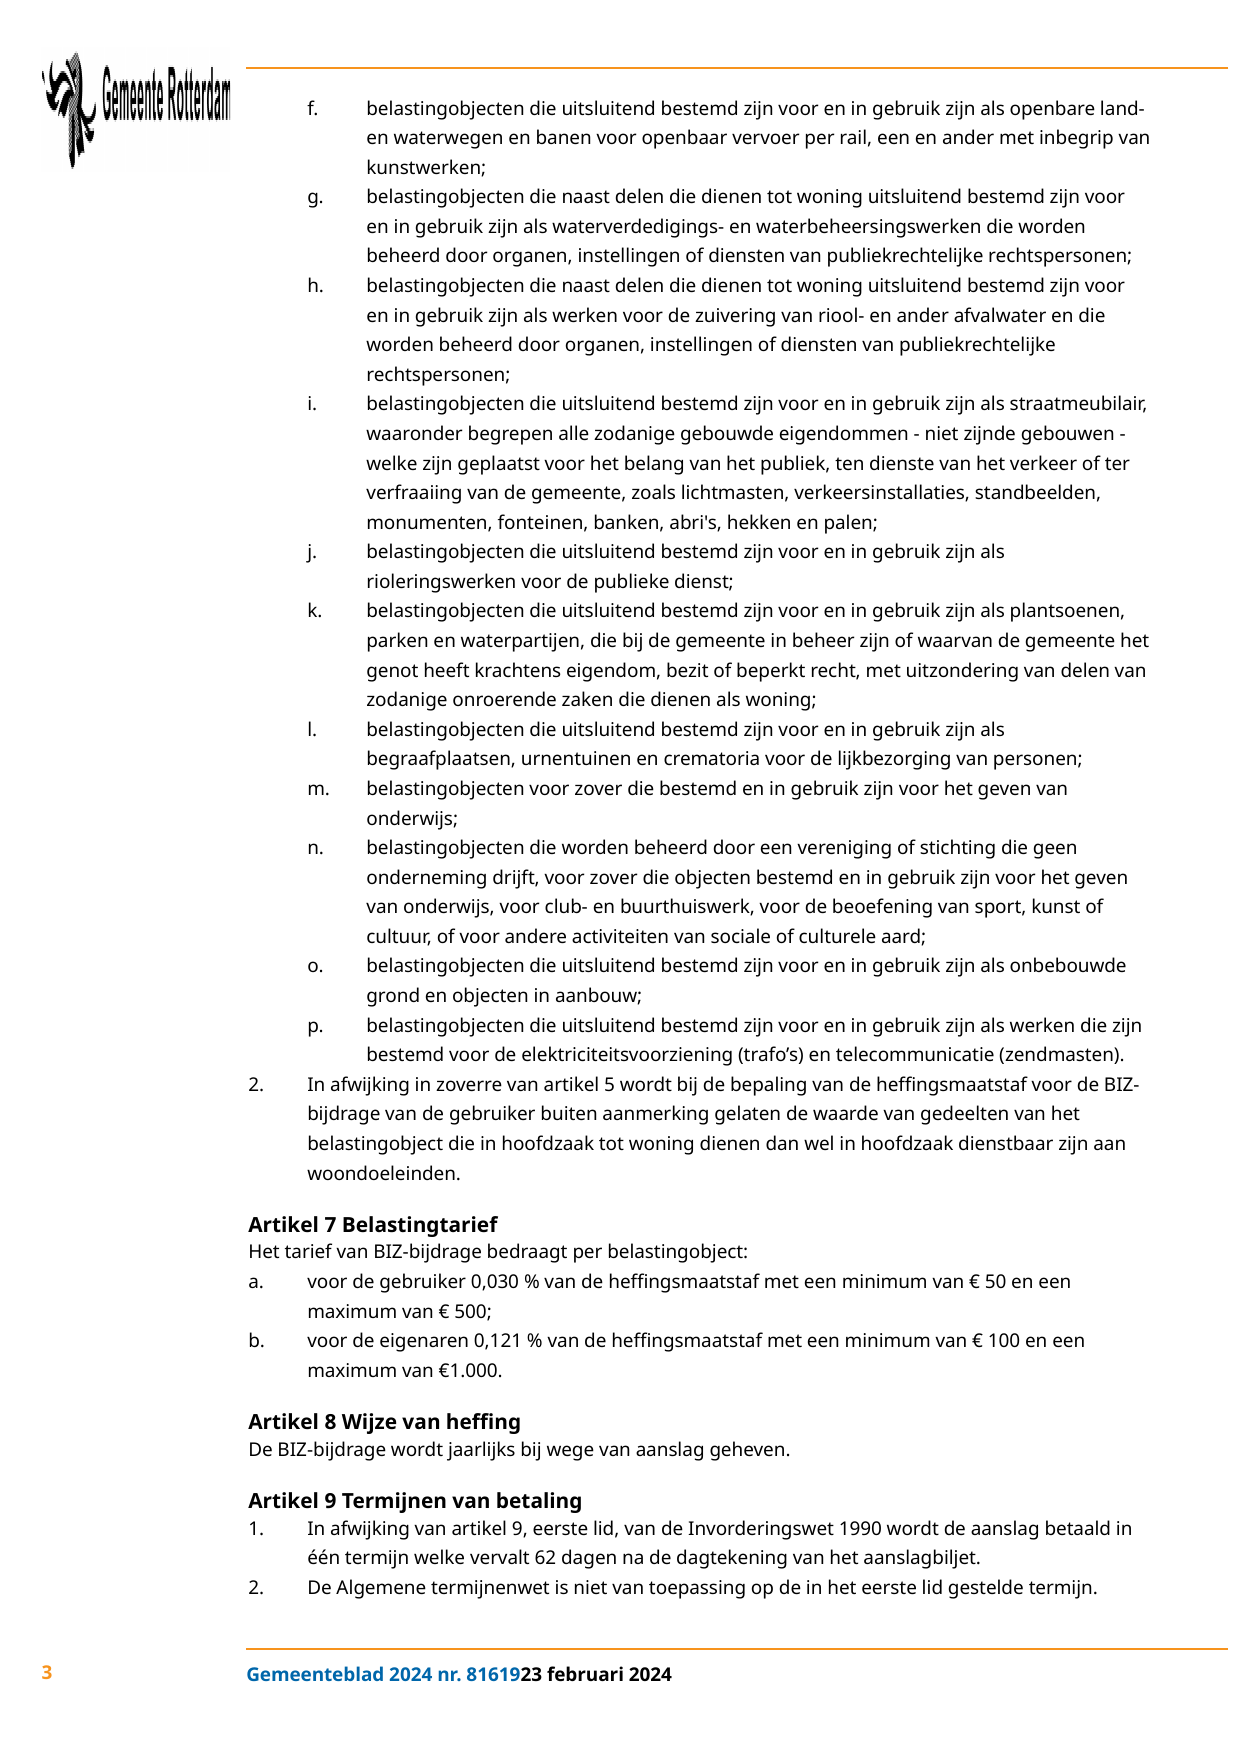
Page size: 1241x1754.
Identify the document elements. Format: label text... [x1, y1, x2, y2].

list voor de gebruiker 0,030 % van de heffingsmaatstaf met een minimum van € 50 en een maximum van € 500; [248, 1268, 1152, 1323]
list belastingobjecten die uitsluitend bestemd zijn voor en in gebruik zijn als openbare land- en waterwegen en banen voor openbaar vervoer per rail, een en ander met inbegrip van kunstwerken; [307, 95, 1152, 180]
list belastingobjecten die uitsluitend bestemd zijn voor en in gebruik zijn als werken die zijn bestemd voor de elektriciteitsvoorziening (trafo’s) en telecommunicatie (zendmasten). [307, 1012, 1152, 1067]
list belastingobjecten die naast delen die dienen tot woning uitsluitend bestemd zijn voor en in gebruik zijn als werken voor de zuivering van riool- en ander afvalwater en die worden beheerd door organen, instellingen of diensten van publiekrechtelijke rechtspersonen; [307, 272, 1152, 387]
text Artikel 8 Wijze van heffing [248, 1407, 1152, 1436]
text De BIZ-bijdrage wordt jaarlijks bij wege van aanslag geheven. [248, 1436, 1152, 1462]
list belastingobjecten die uitsluitend bestemd zijn voor en in gebruik zijn als onbebouwde grond en objecten in aanbouw; [307, 953, 1152, 1008]
text Artikel 9 Termijnen van betaling [248, 1486, 1152, 1515]
text Artikel 7 Belastingtarief [248, 1210, 1152, 1239]
list De Algemene termijnenwet is niet van toepassing op de in het eerste lid gestelde termijn. [248, 1574, 1152, 1599]
list voor de eigenaren 0,121 % van de heffingsmaatstaf met een minimum van € 100 en een maximum van €1.000. [248, 1327, 1152, 1383]
list belastingobjecten die uitsluitend bestemd zijn voor en in gebruik zijn als begraafplaatsen, urnentuinen en crematoria voor de lijkbezorging van personen; [307, 716, 1152, 771]
list belastingobjecten die uitsluitend bestemd zijn voor en in gebruik zijn als straatmeubilair, waaronder begrepen alle zodanige gebouwde eigendommen - niet zijnde gebouwen - welke zijn geplaatst voor het belang van het publiek, ten dienste van het verkeer of ter verfraaiing van de gemeente, zoals lichtmasten, verkeersinstallaties, standbeelden, monumenten, fonteinen, banken, abri's, hekken en palen; [307, 391, 1152, 535]
list In afwijking in zoverre van artikel 5 wordt bij de bepaling van de heffingsmaatstaf voor de BIZ-bijdrage van de gebruiker buiten aanmerking gelaten de waarde van gedeelten van het belastingobject die in hoofdzaak tot woning dienen dan wel in hoofdzaak dienstbaar zijn aan woondoeleinden. [248, 1071, 1152, 1186]
list In afwijking van artikel 9, eerste lid, van de Invorderingswet 1990 wordt de aanslag betaald in één termijn welke vervalt 62 dagen na de dagtekening van het aanslagbiljet. [248, 1515, 1152, 1570]
list belastingobjecten die naast delen die dienen tot woning uitsluitend bestemd zijn voor en in gebruik zijn als waterverdedigings- en waterbeheersingswerken die worden beheerd door organen, instellingen of diensten van publiekrechtelijke rechtspersonen; [307, 183, 1152, 268]
list belastingobjecten die uitsluitend bestemd zijn voor en in gebruik zijn als plantsoenen, parken en waterpartijen, die bij de gemeente in beheer zijn of waarvan de gemeente het genot heeft krachtens eigendom, bezit of beperkt recht, met uitzondering van delen van zodanige onroerende zaken die dienen als woning; [307, 598, 1152, 712]
picture [41, 47, 231, 172]
list belastingobjecten voor zover die bestemd en in gebruik zijn voor het geven van onderwijs; [307, 775, 1152, 831]
list belastingobjecten die uitsluitend bestemd zijn voor en in gebruik zijn als rioleringswerken voor de publieke dienst; [307, 538, 1152, 594]
text Het tarief van BIZ-bijdrage bedraagt per belastingobject: [248, 1239, 1152, 1264]
list belastingobjecten die worden beheerd door een vereniging of stichting die geen onderneming drijft, voor zover die objecten bestemd en in gebruik zijn voor het geven van onderwijs, voor club- en buurthuiswerk, voor de beoefening van sport, kunst of cultuur, of voor andere activiteiten van sociale of culturele aard; [307, 834, 1152, 949]
